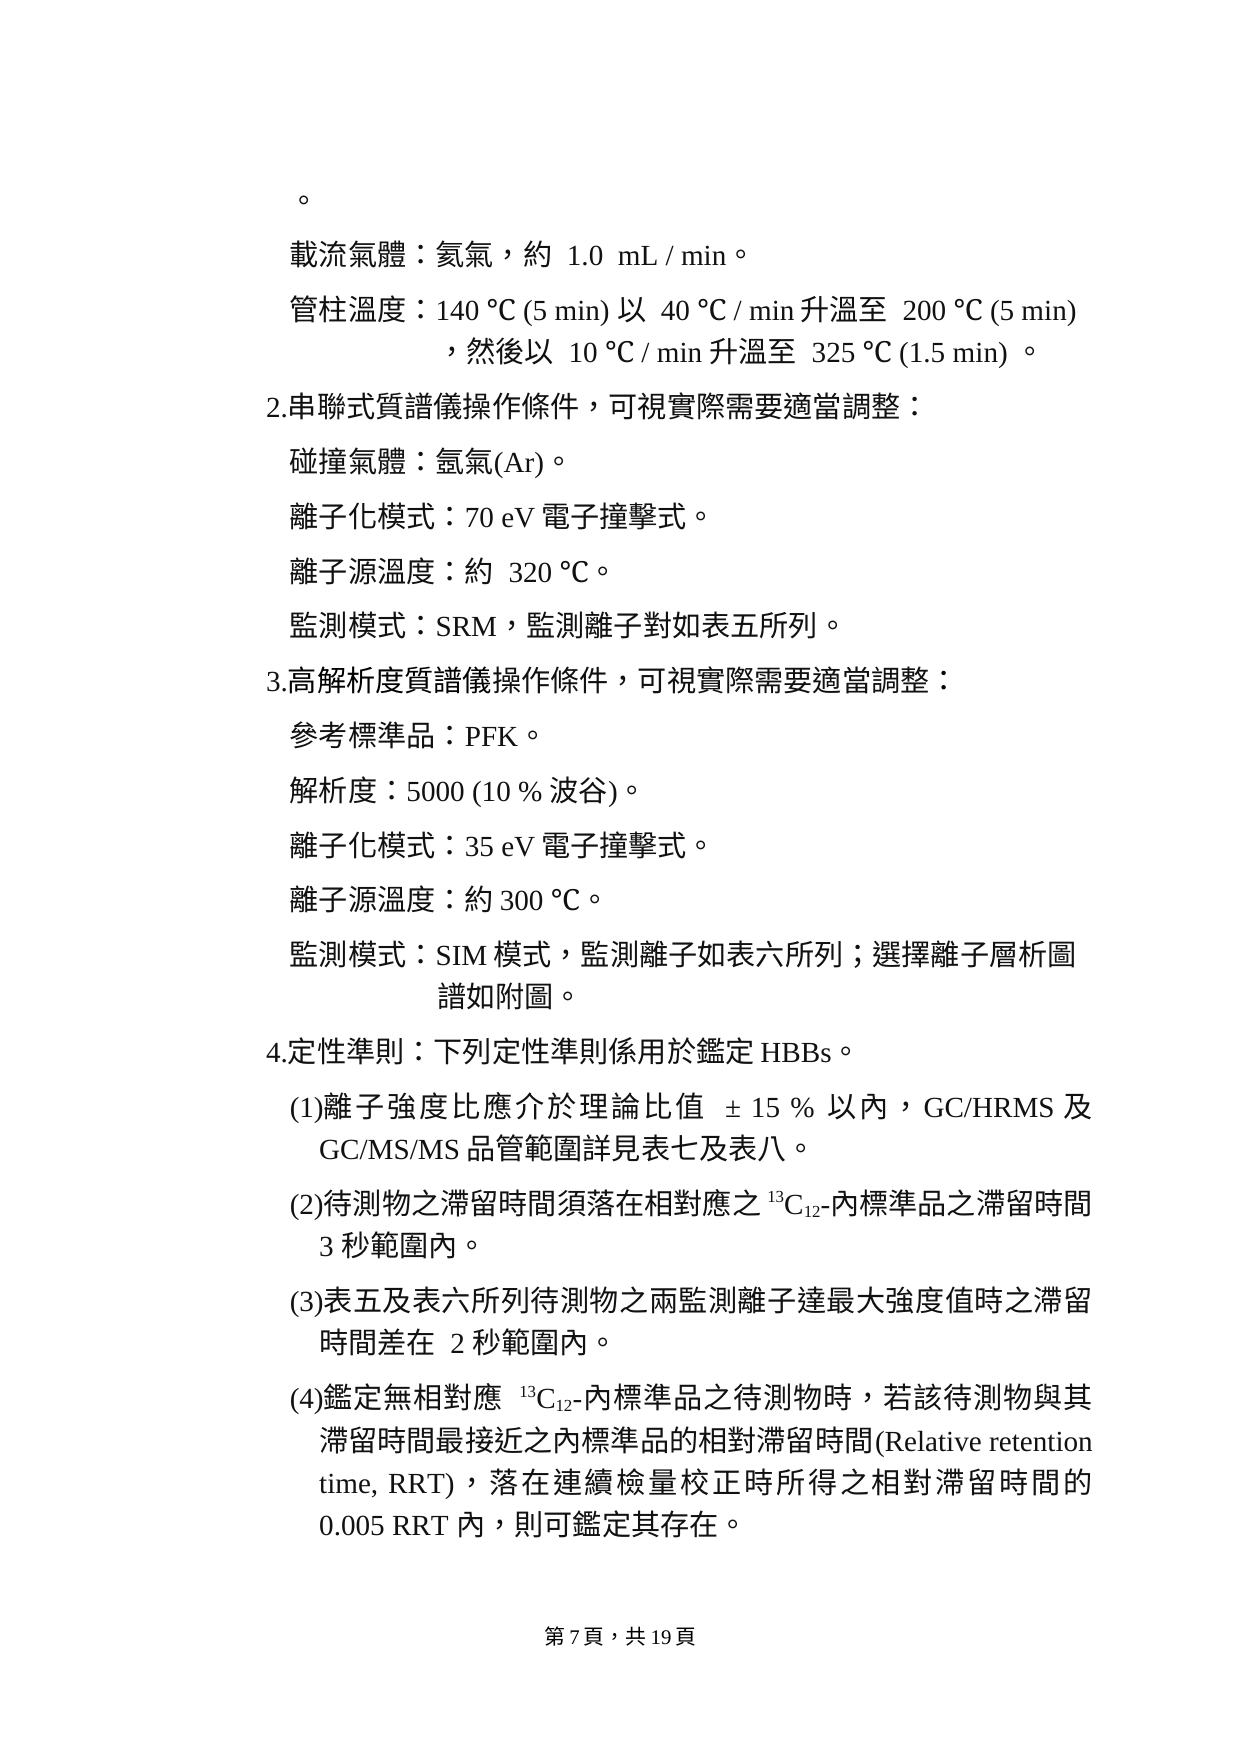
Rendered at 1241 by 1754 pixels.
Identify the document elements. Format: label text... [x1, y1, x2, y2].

text 監測模式：SIM模式，監測離子如表六所列；選擇離子層析圖譜如附圖。 [289, 932, 1093, 1016]
text 參考標準品：PFK。 [289, 713, 1093, 755]
list 待測物之滯留時間須落在相對應之13C12-內標準品之滯留時間 3 秒範圍內。 [289, 1181, 1093, 1265]
list 表五及表六所列待測物之兩監測離子達最大強度值時之滯留時間差在 2 秒範圍內。 [289, 1278, 1093, 1362]
text 載流氣體：氦氣，約 1.0 mL / min。 [289, 232, 1093, 274]
text 4.定性準則：下列定性準則係用於鑑定HBBs。 [266, 1029, 1093, 1071]
text 離子源溫度：約 320 ℃。 [289, 548, 1093, 591]
text 解析度：5000 (10 % 波谷)。 [289, 767, 1093, 810]
list 離子強度比應介於理論比值 ± 15 % 以內，GC/HRMS及GC/MS/MS品管範圍詳見表七及表八。 [289, 1083, 1093, 1168]
text 2.串聯式質譜儀操作條件，可視實際需要適當調整： [266, 384, 1093, 426]
text 離子化模式：70 eV電子撞擊式。 [289, 493, 1093, 536]
text 離子源溫度：約300 ℃。 [289, 877, 1093, 919]
text 3.高解析度質譜儀操作條件，可視實際需要適當調整： [266, 658, 1093, 700]
list 鑑定無相對應 13C12-內標準品之待測物時，若該待測物與其滯留時間最接近之內標準品的相對滯留時間(Relative retention time, RRT)，落在連續檢量校正時所得之相對滯留時間的 0.005 RRT 內，則可鑑定其存在。 [289, 1375, 1093, 1544]
text 離子化模式：35 eV電子撞擊式。 [289, 822, 1093, 864]
text 碰撞氣體：氬氣(Ar)。 [289, 439, 1093, 481]
text 管柱溫度：140 ℃ (5 min) 以 40 ℃ / min升溫至 200 ℃ (5 min) ，然後以 10 ℃ / min 升溫至 325 ℃ (1.5 min) 。 [289, 287, 1093, 371]
text 監測模式：SRM，監測離子對如表五所列。 [289, 603, 1093, 645]
text 。 [289, 177, 1093, 219]
